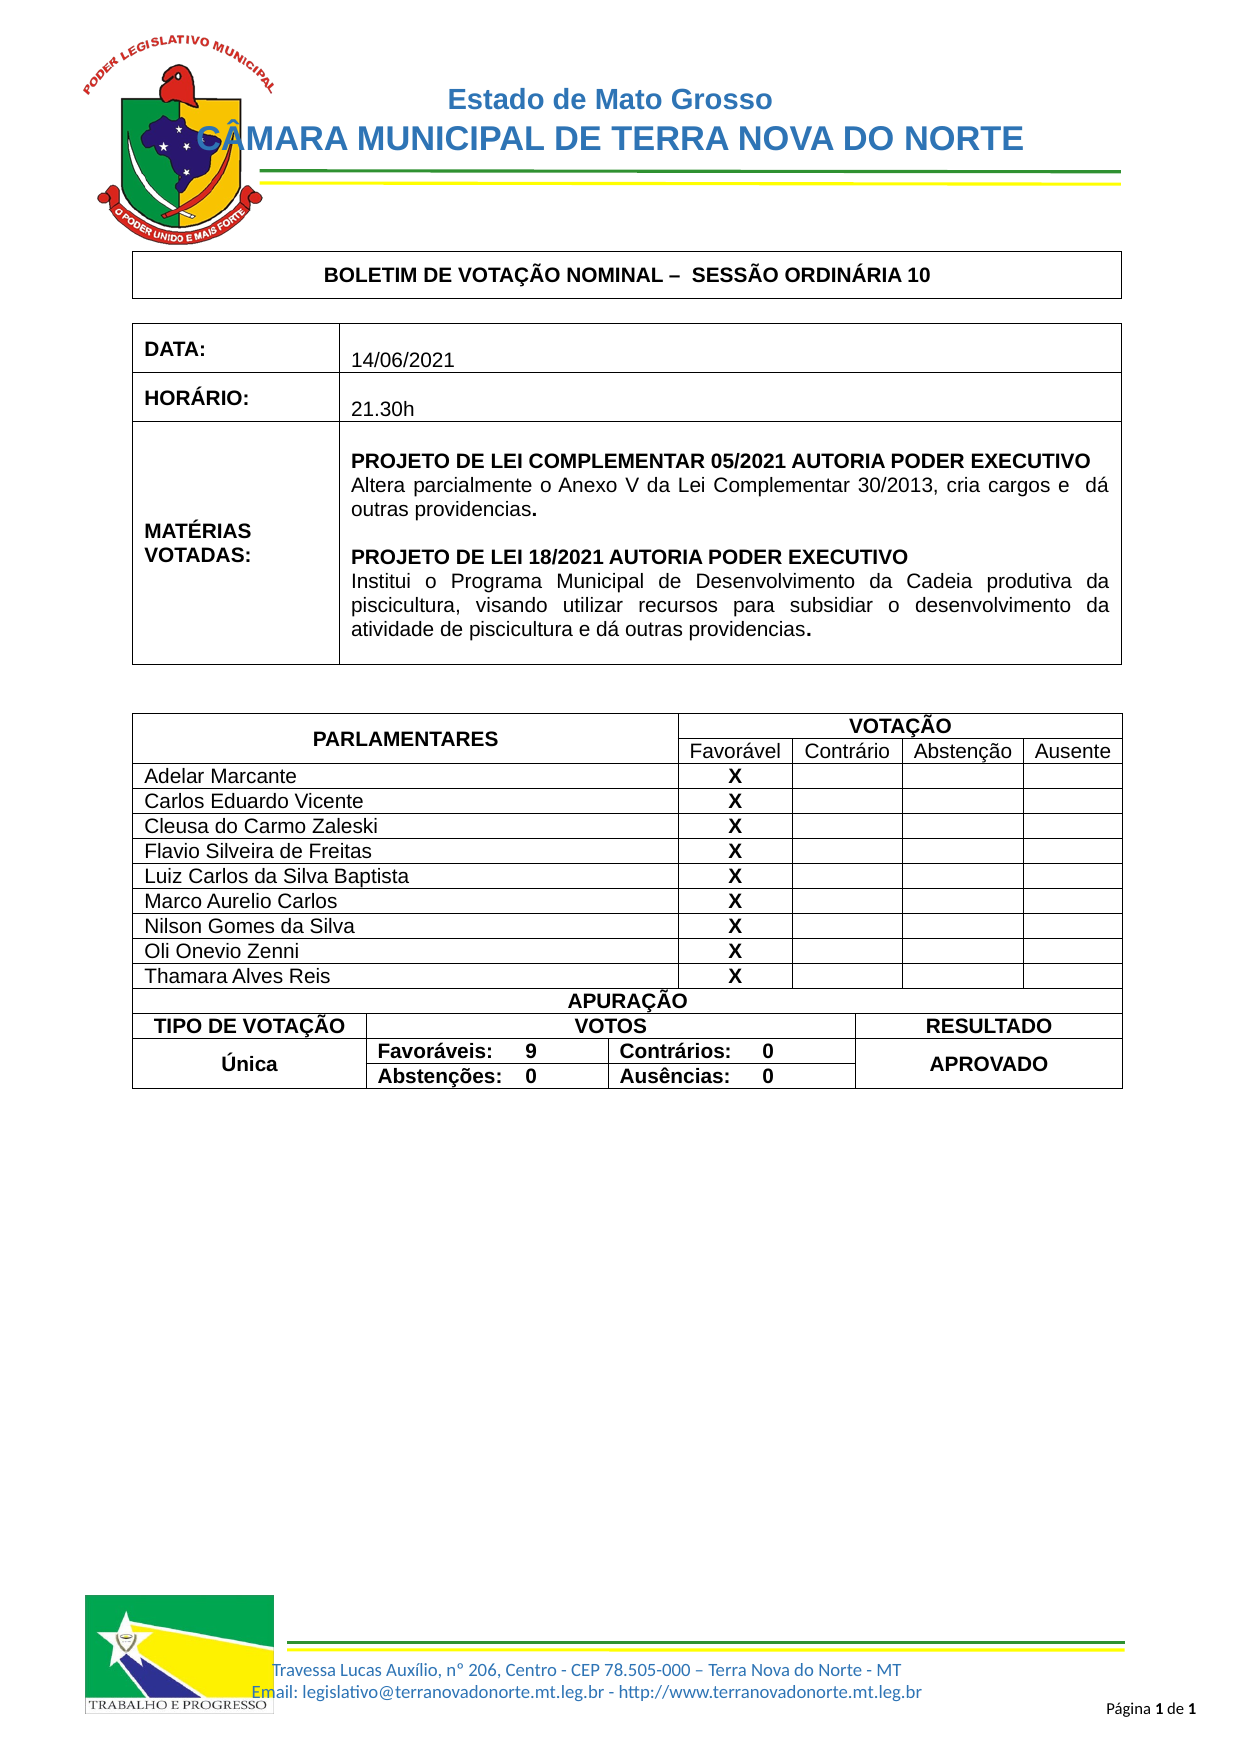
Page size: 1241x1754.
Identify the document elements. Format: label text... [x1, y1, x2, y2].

table_cell 0 [751, 1064, 855, 1088]
table_header PARLAMENTARES [133, 714, 678, 763]
table_cell MATÉRIAS VOTADAS: [133, 422, 339, 664]
table_cell Contrário [793, 739, 902, 763]
table_cell [793, 864, 902, 888]
table_cell APROVADO [856, 1039, 1122, 1088]
table_cell Thamara Alves Reis [133, 964, 678, 988]
table_cell 0 [751, 1039, 855, 1063]
table_cell X [679, 889, 792, 913]
table_cell [793, 939, 902, 963]
table_cell [1024, 914, 1122, 938]
table_header 14/06/2021 [340, 324, 1121, 372]
table_cell [1024, 964, 1122, 988]
table_cell [793, 839, 902, 863]
table_cell [903, 764, 1023, 788]
table_cell [1024, 889, 1122, 913]
table_cell [1024, 814, 1122, 838]
table_cell Favoráveis: [367, 1039, 514, 1063]
table_cell Única [133, 1039, 366, 1088]
table_cell APURAÇÃO [133, 989, 1122, 1013]
table_cell X [679, 839, 792, 863]
table_cell RESULTADO [856, 1014, 1122, 1038]
table_cell [1024, 764, 1122, 788]
table_cell [1024, 839, 1122, 863]
table_cell Favorável [679, 739, 792, 763]
table_cell [1024, 864, 1122, 888]
table_cell Nilson Gomes da Silva [133, 914, 678, 938]
table_cell [903, 914, 1023, 938]
table_cell [793, 889, 902, 913]
table_cell X [679, 864, 792, 888]
table_cell Luiz Carlos da Silva Baptista [133, 864, 678, 888]
table_cell [903, 864, 1023, 888]
table_cell [903, 939, 1023, 963]
table_cell X [679, 914, 792, 938]
picture [85, 1595, 274, 1714]
table_cell [903, 964, 1023, 988]
table_cell [903, 789, 1023, 813]
table_cell Abstenções: [367, 1064, 514, 1088]
table_cell X [679, 789, 792, 813]
table_cell Flavio Silveira de Freitas [133, 839, 678, 863]
table_header BOLETIM DE VOTAÇÃO NOMINAL – SESSÃO ORDINÁRIA 10 [133, 252, 1121, 298]
table_cell VOTOS [367, 1014, 855, 1038]
picture [80, 30, 278, 247]
table_cell X [679, 964, 792, 988]
table_cell Adelar Marcante [133, 764, 678, 788]
table_cell Oli Onevio Zenni [133, 939, 678, 963]
table_cell Carlos Eduardo Vicente [133, 789, 678, 813]
table_cell [1024, 939, 1122, 963]
table_cell Ausências: [609, 1064, 751, 1088]
table_cell [793, 764, 902, 788]
table_cell [793, 914, 902, 938]
table_cell PROJETO DE LEI COMPLEMENTAR 05/2021 AUTORIA PODER EXECUTIVO Altera parcialmente o Anexo V da Lei Complementar 30/2013, cria cargos e dá outras providencias. PROJETO DE LEI 18/2021 AUTORIA PODER EXECUTIVO Institui o Programa Municipal de Desenvolvimento da Cadeia produtiva da piscicultura, visando utilizar recursos para subsidiar o desenvolvimento da atividade de piscicultura e dá outras providencias. [340, 422, 1121, 664]
table_cell Cleusa do Carmo Zaleski [133, 814, 678, 838]
table_cell [903, 839, 1023, 863]
table_cell [903, 889, 1023, 913]
table_header VOTAÇÃO [679, 714, 1122, 738]
table_cell Marco Aurelio Carlos [133, 889, 678, 913]
table_cell [1024, 789, 1122, 813]
table_cell Ausente [1024, 739, 1122, 763]
table_cell [793, 789, 902, 813]
table_cell HORÁRIO: [133, 373, 339, 421]
table_cell 9 [514, 1039, 608, 1063]
table_cell X [679, 814, 792, 838]
table_cell Contrários: [609, 1039, 751, 1063]
table_cell [793, 964, 902, 988]
table_header DATA: [133, 324, 339, 372]
table_cell 21.30h [340, 373, 1121, 421]
table_cell [793, 814, 902, 838]
table_cell X [679, 764, 792, 788]
table_cell TIPO DE VOTAÇÃO [133, 1014, 366, 1038]
table_cell X [679, 939, 792, 963]
table_cell [903, 814, 1023, 838]
table_cell Abstenção [903, 739, 1023, 763]
table_cell 0 [514, 1064, 608, 1088]
